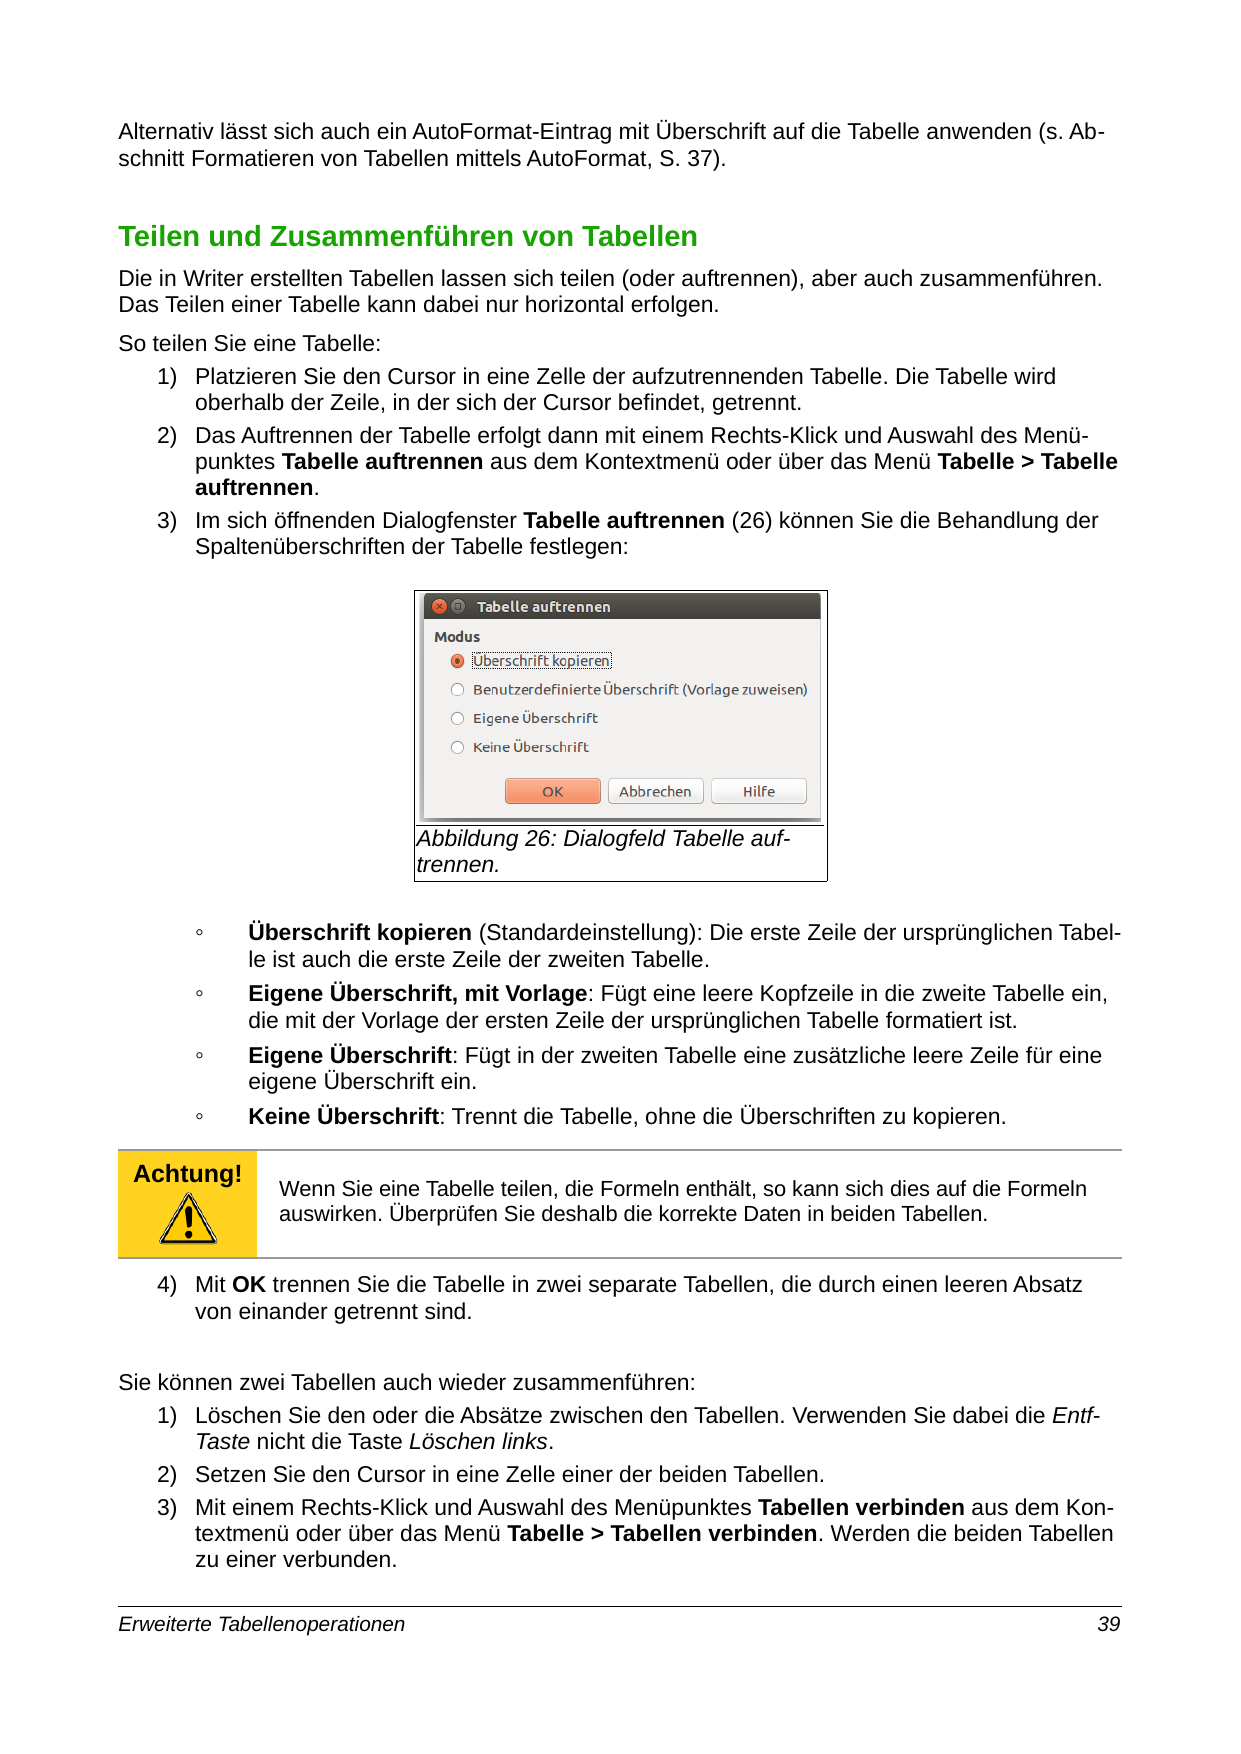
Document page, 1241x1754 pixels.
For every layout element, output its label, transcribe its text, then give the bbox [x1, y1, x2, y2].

list Im sich öffnenden Dialogfenster Tabelle auftrennen (Abbildung 26) können Sie die Be­handlung der Spaltenüberschriften der Tabelle festlegen: [177, 507, 1122, 560]
text [416, 590, 824, 825]
list Mit OK trennen Sie die Tabelle in zwei separate Tabellen, die durch einen leeren Absatz von einander getrennt sind. [177, 1271, 1122, 1324]
text Die in Writer erstellten Tabellen lassen sich teilen (oder auftrennen), aber auch zusammenführen. Das Teilen einer Tabelle kann dabei nur horizontal erfolgen. [118, 265, 1122, 317]
list So teilen Sie eine Tabelle: [118, 330, 1122, 356]
list Das Auftrennen der Tabelle erfolgt dann mit einem Rechts-Klick und Auswahl des Menü­punktes Tabelle auftrennen aus dem Kontextmenü oder über das Menü Tabelle > Tabelle auftrennen. [177, 422, 1122, 501]
picture [419, 593, 821, 822]
list Löschen Sie den oder die Absätze zwischen den Tabellen. Verwenden Sie dabei die Entf-Taste nicht die Taste Löschen links. [177, 1402, 1122, 1454]
list Eigene Überschrift: Fügt in der zweiten Tabelle eine zusätzliche leere Zeile für eine eigene Überschrift ein. [195, 1039, 1122, 1095]
list Eigene Überschrift, mit Vorlage: Fügt eine leere Kopfzeile in die zweite Tabelle ein, die mit der Vorlage der ersten Zeile der ursprünglichen Tabelle formatiert ist. [195, 978, 1122, 1033]
text Alternativ lässt sich auch ein AutoFormat-Eintrag mit Überschrift auf die Tabelle anwenden (s. Ab­schnitt Formatieren von Tabellen mittels AutoFormat, S. 37). [118, 118, 1122, 171]
picture [155, 1188, 220, 1248]
table_header Wenn Sie eine Tabelle teilen, die Formeln enthält, so kann sich dies auf die Formeln auswirken. Überprüfen Sie deshalb die korrekte Daten in beiden Tabellen. [258, 1151, 1122, 1257]
table_header Achtung! [118, 1151, 257, 1257]
list Keine Überschrift: Trennt die Tabelle, ohne die Überschriften zu kopieren. [195, 1101, 1122, 1130]
list Mit einem Rechts-Klick und Auswahl des Menüpunktes Tabellen verbinden aus dem Kon­textmenü oder über das Menü Tabelle > Tabellen verbinden. Werden die beiden Tabellen zu einer verbunden. [177, 1493, 1122, 1572]
list Überschrift kopieren (Standardeinstellung): Die erste Zeile der ursprünglichen Tabel­le ist auch die erste Zeile der zweiten Tabelle. [195, 917, 1122, 972]
list Setzen Sie den Cursor in eine Zelle einer der beiden Tabellen. [177, 1461, 1122, 1487]
list Sie können zwei Tabellen auch wieder zusammenführen: [118, 1369, 1122, 1395]
subtitle Teilen und Zusammenführen von Tabellen [118, 219, 1122, 252]
text Abbildung 26: Dialogfeld Tabelle auf­trennen. [416, 826, 824, 878]
list Platzieren Sie den Cursor in eine Zelle der aufzutrennenden Tabelle. Die Tabelle wird oberhalb der Zeile, in der sich der Cursor befindet, getrennt. [177, 363, 1122, 415]
